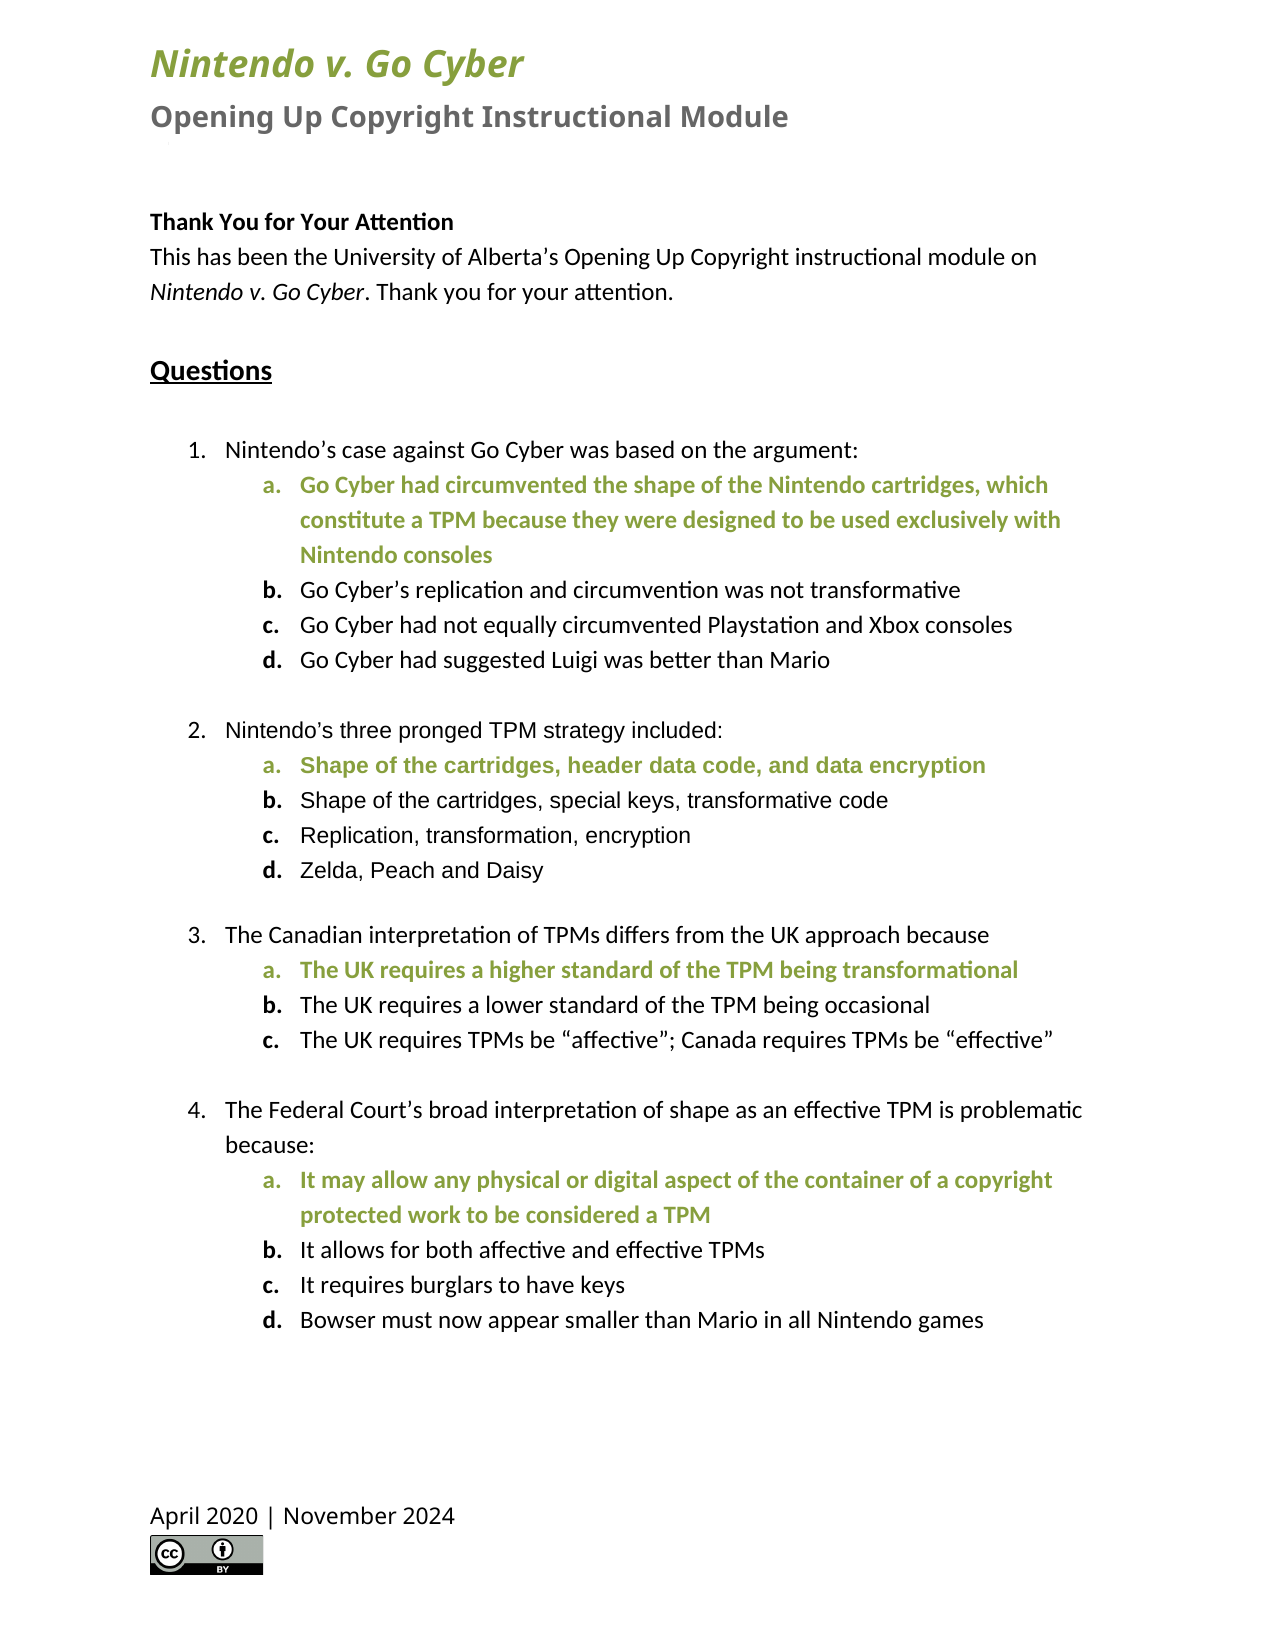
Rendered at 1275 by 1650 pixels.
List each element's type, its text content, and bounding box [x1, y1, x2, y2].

list The UK requires a lower standard of the TPM being occasional [262, 989, 1125, 1019]
list Nintendo’s three pronged TPM strategy included: [187, 714, 1125, 744]
list The Canadian interpretation of TPMs differs from the UK approach because [187, 919, 1125, 949]
list The UK requires TPMs be “affective”; Canada requires TPMs be “effective” [262, 1024, 1125, 1054]
list It requires burglars to have keys [262, 1269, 1125, 1299]
list Shape of the cartridges, special keys, transformative code [262, 784, 1125, 814]
list The UK requires a higher standard of the TPM being transformational [262, 954, 1125, 984]
list Bowser must now appear smaller than Mario in all Nintendo games [262, 1304, 1125, 1334]
picture [150, 1535, 264, 1575]
list Go Cyber’s replication and circumvention was not transformative [262, 574, 1125, 604]
text This has been the University of Alberta’s Opening Up Copyright instructional module on Nintendo v. Go Cyber. Thank you for your attention. [150, 241, 1125, 307]
text Questions [150, 352, 1125, 388]
list Replication, transformation, encryption [262, 819, 1125, 849]
list Nintendo’s case against Go Cyber was based on the argument: [187, 434, 1125, 464]
list Go Cyber had not equally circumvented Playstation and Xbox consoles [262, 609, 1125, 639]
list It allows for both affective and effective TPMs [262, 1234, 1125, 1264]
list The Federal Court’s broad interpretation of shape as an effective TPM is problematic because: [187, 1094, 1125, 1159]
list Shape of the cartridges, header data code, and data encryption [262, 749, 1125, 779]
list Go Cyber had circumvented the shape of the Nintendo cartridges, which constitute a TPM because they were designed to be used exclusively with Nintendo consoles [262, 469, 1125, 569]
list Zelda, Peach and Daisy [262, 854, 1125, 884]
list It may allow any physical or digital aspect of the container of a copyright protected work to be considered a TPM [262, 1164, 1125, 1229]
list Go Cyber had suggested Luigi was better than Mario [262, 644, 1125, 674]
text Thank You for Your Attention [150, 206, 1125, 237]
